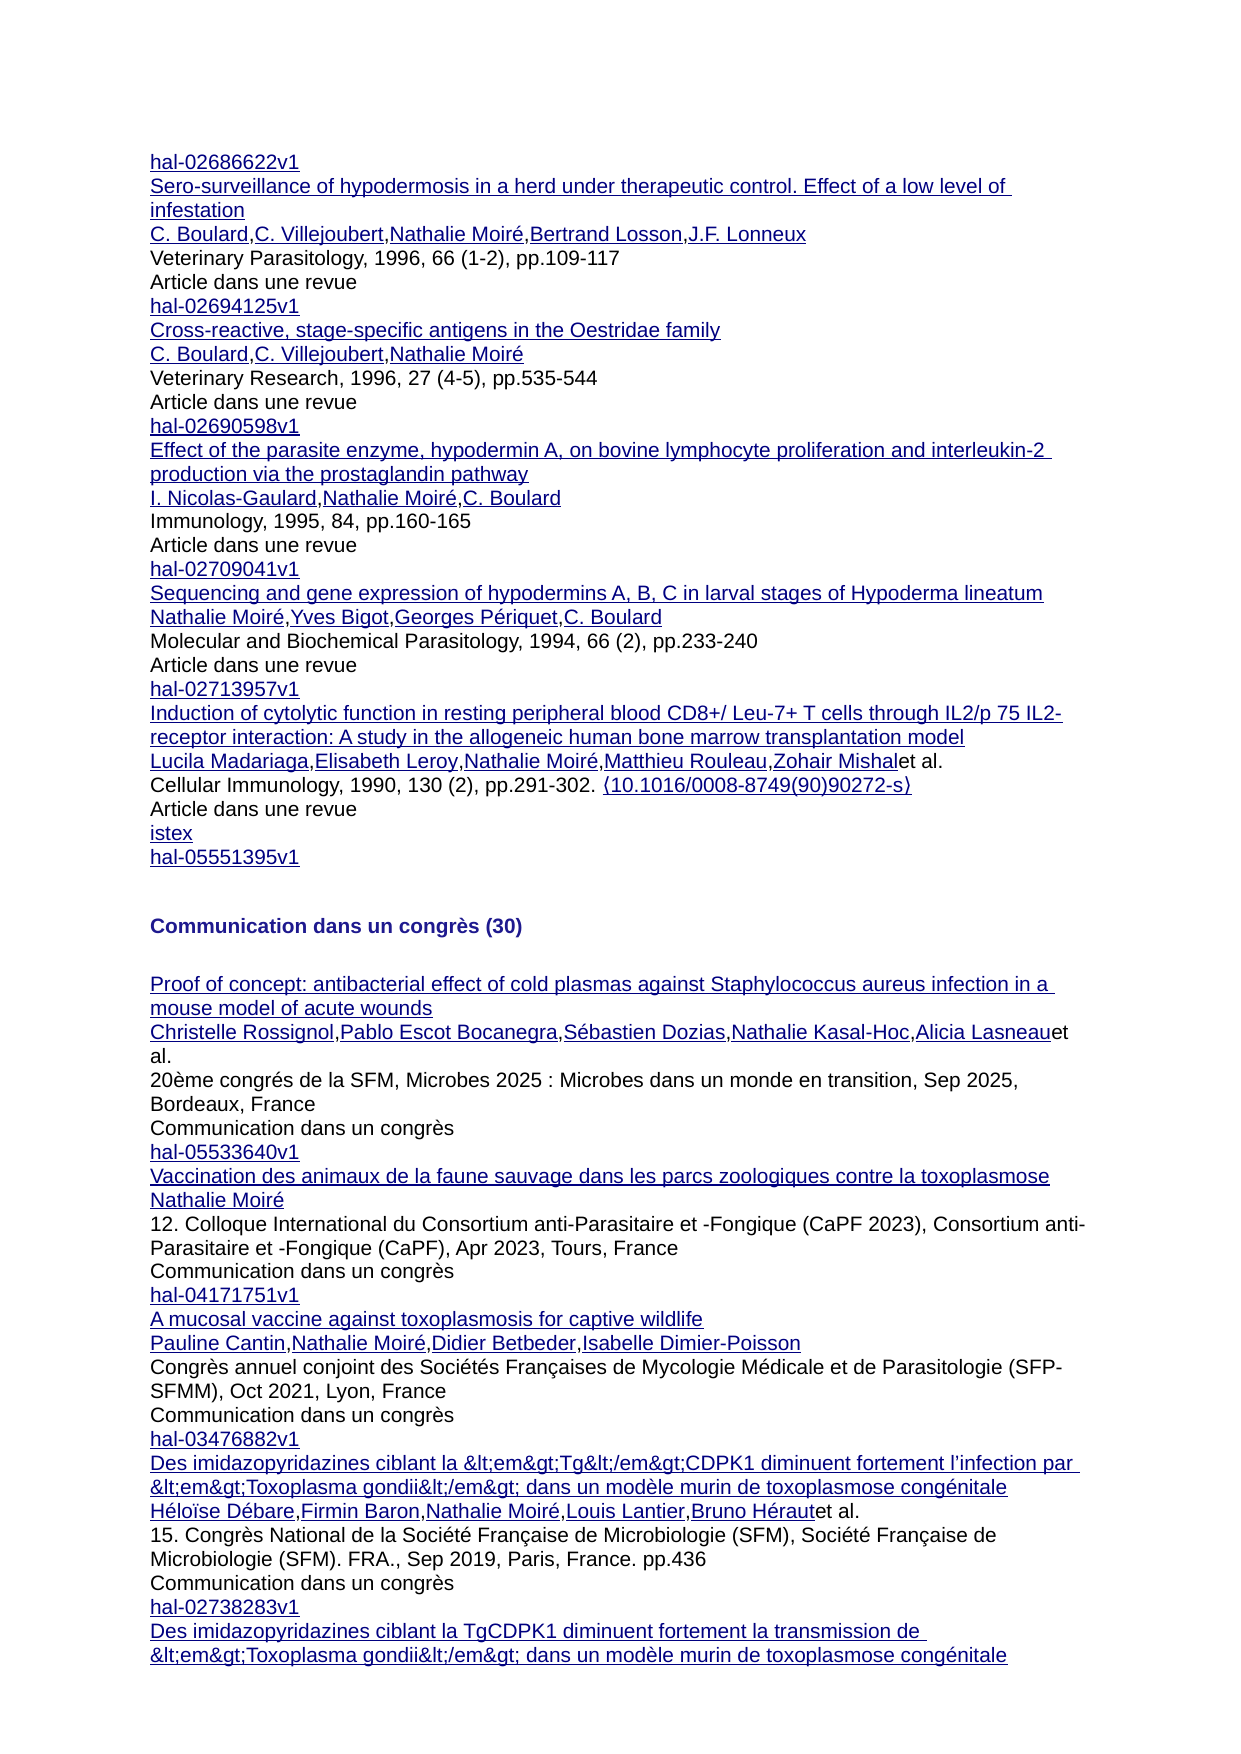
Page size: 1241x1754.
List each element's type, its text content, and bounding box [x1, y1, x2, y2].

table_cell Sero-surveillance of hypodermosis in a herd under therapeutic control. Effect of a low level of infestation C. Boulard,C. Villejoubert,Nathalie Moiré,Bertrand Losson,J.F. Lonneux Veterinary Parasitology, 1996, 66 (1-2), pp.109-117 Article dans une revue hal-02694125v1 [150, 174, 1090, 318]
table_cell Des imidazopyridazines ciblant la &lt;em&gt;Tg&lt;/em&gt;CDPK1 diminuent fortement l’infection par &lt;em&gt;Toxoplasma gondii&lt;/em&gt; dans un modèle murin de toxoplasmose congénitale Héloïse Débare,Firmin Baron,Nathalie Moiré,Louis Lantier,Bruno Hérautet al. 15. Congrès National de la Société Française de Microbiologie (SFM), Société Française de Microbiologie (SFM). FRA., Sep 2019, Paris, France. pp.436 Communication dans un congrès hal-02738283v1 [150, 1451, 1090, 1619]
subtitle Communication dans un congrès (30) [150, 913, 1090, 937]
table_header Proof of concept: antibacterial effect of cold plasmas against Staphylococcus aureus infection in a mouse model of acute wounds Christelle Rossignol,Pablo Escot Bocanegra,Sébastien Dozias,Nathalie Kasal-Hoc,Alicia Lasneauet al. 20ème congrés de la SFM, Microbes 2025 : Microbes dans un monde en transition, Sep 2025, Bordeaux, France Communication dans un congrès hal-05533640v1 [150, 972, 1090, 1163]
table_cell Effect of the parasite enzyme, hypodermin A, on bovine lymphocyte proliferation and interleukin-2 production via the prostaglandin pathway I. Nicolas-Gaulard,Nathalie Moiré,C. Boulard Immunology, 1995, 84, pp.160-165 Article dans une revue hal-02709041v1 [150, 438, 1090, 581]
table_cell hal-02686622v1 [150, 150, 1090, 174]
table_cell Vaccination des animaux de la faune sauvage dans les parcs zoologiques contre la toxoplasmose Nathalie Moiré 12. Colloque International du Consortium anti-Parasitaire et -Fongique (CaPF 2023), Consortium anti-Parasitaire et -Fongique (CaPF), Apr 2023, Tours, France Communication dans un congrès hal-04171751v1 [150, 1164, 1090, 1307]
table_cell A mucosal vaccine against toxoplasmosis for captive wildlife Pauline Cantin,Nathalie Moiré,Didier Betbeder,Isabelle Dimier-Poisson Congrès annuel conjoint des Sociétés Françaises de Mycologie Médicale et de Parasitologie (SFP-SFMM), Oct 2021, Lyon, France Communication dans un congrès hal-03476882v1 [150, 1307, 1090, 1451]
table_cell Des imidazopyridazines ciblant la TgCDPK1 diminuent fortement la transmission de &lt;em&gt;Toxoplasma gondii&lt;/em&gt; dans un modèle murin de toxoplasmose congénitale [150, 1619, 1090, 1667]
table_cell Induction of cytolytic function in resting peripheral blood CD8+/ Leu-7+ T cells through IL2/p 75 IL2-receptor interaction: A study in the allogeneic human bone marrow transplantation model Lucila Madariaga,Elisabeth Leroy,Nathalie Moiré,Matthieu Rouleau,Zohair Mishalet al. Cellular Immunology, 1990, 130 (2), pp.291-302. ⟨10.1016/0008-8749(90)90272-s⟩ Article dans une revue istex hal-05551395v1 [150, 701, 1090, 869]
table_cell Cross-reactive, stage-specific antigens in the Oestridae family C. Boulard,C. Villejoubert,Nathalie Moiré Veterinary Research, 1996, 27 (4-5), pp.535-544 Article dans une revue hal-02690598v1 [150, 318, 1090, 437]
table_cell Sequencing and gene expression of hypodermins A, B, C in larval stages of Hypoderma lineatum Nathalie Moiré,Yves Bigot,Georges Périquet,C. Boulard Molecular and Biochemical Parasitology, 1994, 66 (2), pp.233-240 Article dans une revue hal-02713957v1 [150, 581, 1090, 701]
